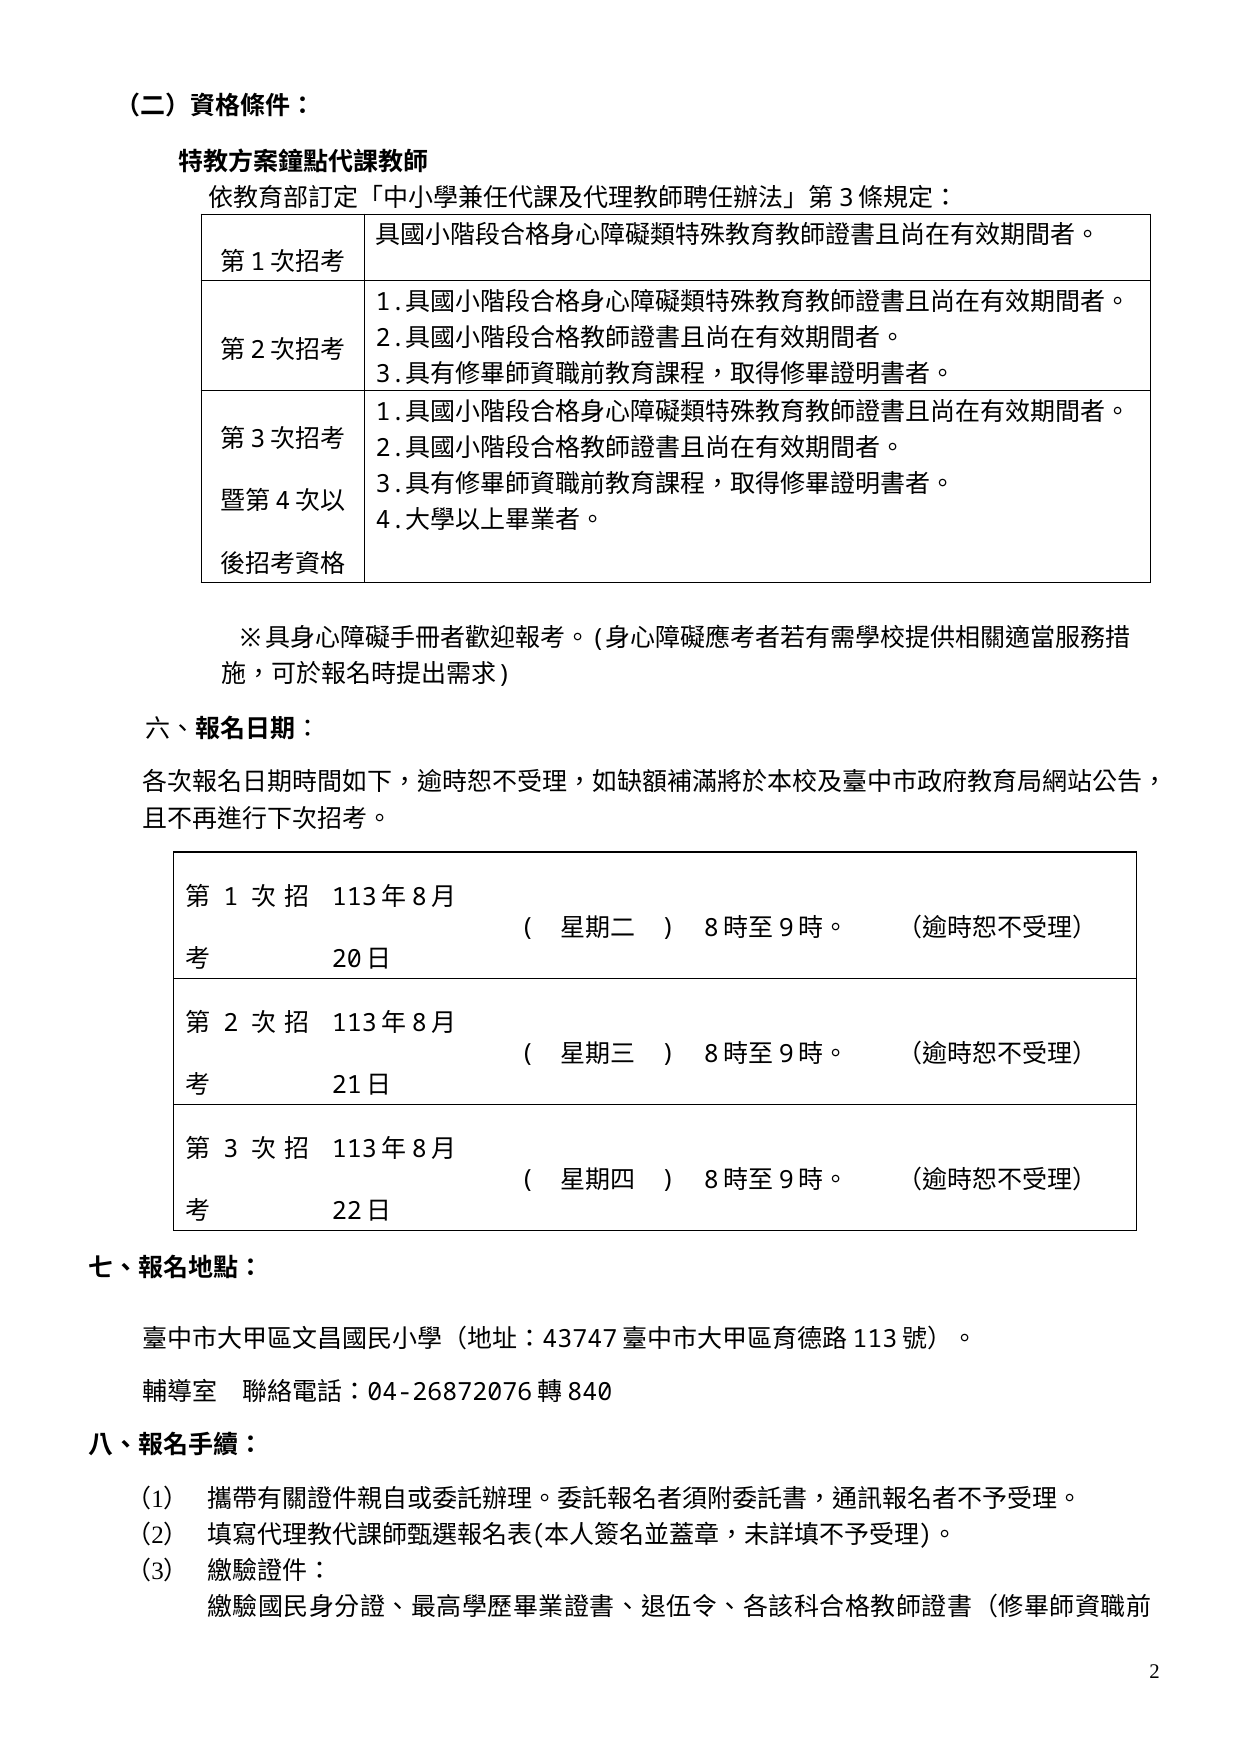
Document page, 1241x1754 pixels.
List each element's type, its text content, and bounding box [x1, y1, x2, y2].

table_cell 第2次招考 [202, 281, 364, 390]
table_cell 第3次招考暨第4次以後招考資格 [202, 391, 364, 582]
table_header ) [649, 853, 692, 977]
list 攜帶有關證件親自或委託辦理。委託報名者須附委託書，通訊報名者不予受理。 [126, 1478, 1152, 1514]
table_header 第1次招考 [202, 215, 364, 280]
table_cell 星期四 [546, 1105, 649, 1229]
text 六、報名日期： [115, 708, 1152, 745]
table_cell 8時至9時。 [692, 1105, 886, 1229]
table_cell 第2次招考 [174, 979, 320, 1103]
table_header ( [502, 853, 546, 977]
table_header 8時至9時。 [692, 853, 886, 977]
list 填寫代理教代課師甄選報名表(本人簽名並蓋章，未詳填不予受理)。 [126, 1514, 1152, 1551]
text 臺中市大甲區文昌國民小學（地址：43747臺中市大甲區育德路113號）。 [142, 1318, 1152, 1354]
text 八、報名手續： [89, 1425, 1152, 1461]
text 繳驗國民身分證、最高學歷畢業證書、退伍令、各該科合格教師證書（修畢師資職前 [207, 1587, 1152, 1623]
table_header 具國小階段合格身心障礙類特殊教育教師證書且尚在有效期間者。 [365, 215, 1150, 280]
text 輔導室 聯絡電話：04-26872076轉840 [142, 1371, 1152, 1408]
table_header 星期二 [546, 853, 649, 977]
text 依教育部訂定「中小學兼任代課及代理教師聘任辦法」第3條規定： [89, 177, 1152, 213]
text ※具身心障礙手冊者歡迎報考。(身心障礙應考者若有需學校提供相關適當服務措施，可於報名時提出需求) [115, 617, 1152, 690]
table_header （逾時恕不受理） [886, 853, 1136, 977]
table_header 第1次招考 [174, 853, 320, 977]
text （二）資格條件： [115, 86, 1152, 122]
table_cell 1.具國小階段合格身心障礙類特殊教育教師證書且尚在有效期間者。 2.具國小階段合格教師證書且尚在有效期間者。 3.具有修畢師資職前教育課程，取得修畢證明書者。 4.大學以上畢業者。 [365, 391, 1150, 582]
table_cell 113年8月21日 [320, 979, 502, 1103]
text 七、報名地點： [89, 1248, 1152, 1284]
table_cell 8時至9時。 [692, 979, 886, 1103]
table_cell 星期三 [546, 979, 649, 1103]
table_cell ( [502, 1105, 546, 1229]
table_cell （逾時恕不受理） [886, 1105, 1136, 1229]
table_header 113年8月20日 [320, 853, 502, 977]
table_cell ) [649, 1105, 692, 1229]
table_cell 1.具國小階段合格身心障礙類特殊教育教師證書且尚在有效期間者。 2.具國小階段合格教師證書且尚在有效期間者。 3.具有修畢師資職前教育課程，取得修畢證明書者。 [365, 281, 1150, 390]
list 繳驗證件： [126, 1551, 1152, 1587]
text 各次報名日期時間如下，逾時恕不受理，如缺額補滿將於本校及臺中市政府教育局網站公告，且不再進行下次招考。 [142, 762, 1152, 834]
table_cell 第3次招考 [174, 1105, 320, 1229]
table_cell （逾時恕不受理） [886, 979, 1136, 1103]
text 特教方案鐘點代課教師 [118, 141, 1152, 177]
table_cell ( [502, 979, 546, 1103]
table_cell 113年8月22日 [320, 1105, 502, 1229]
table_cell ) [649, 979, 692, 1103]
